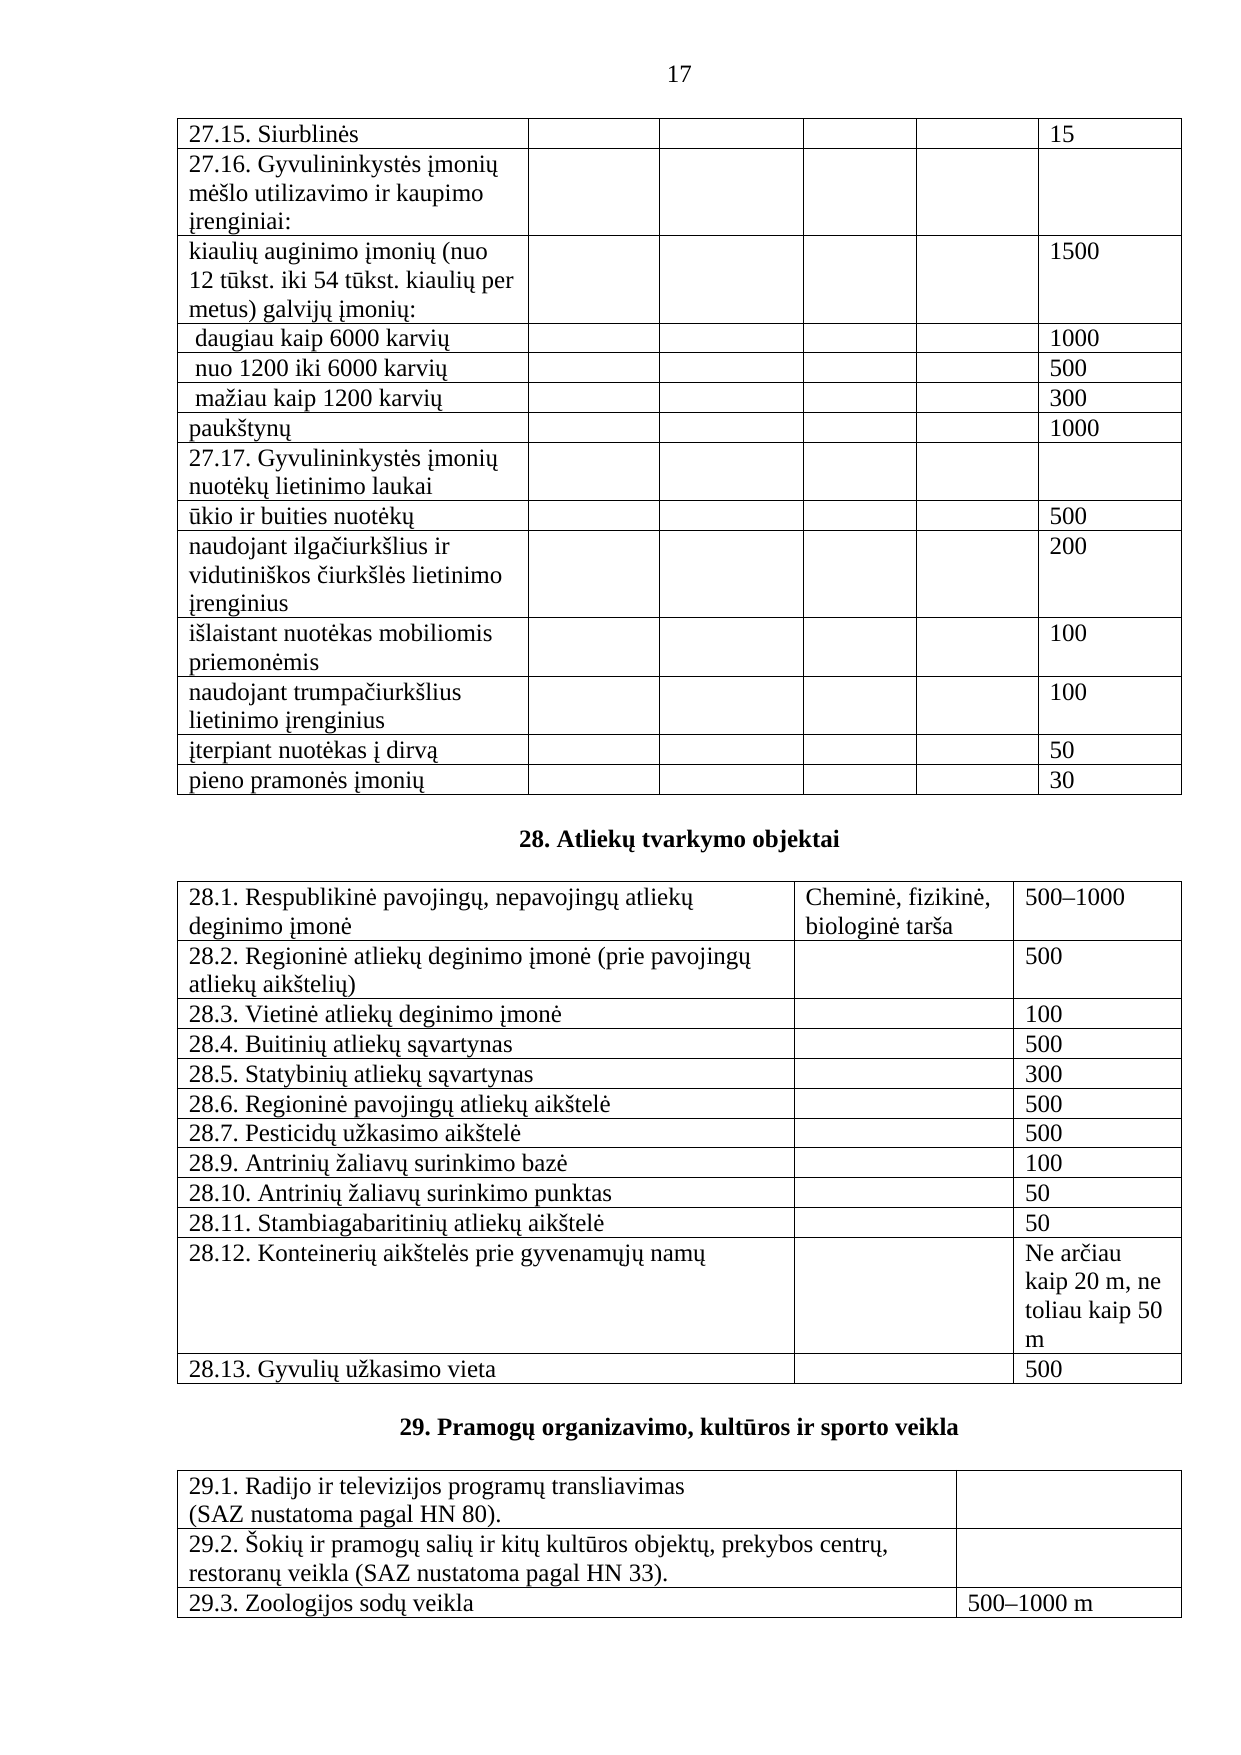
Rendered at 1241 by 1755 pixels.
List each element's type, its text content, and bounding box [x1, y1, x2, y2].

table_cell [1039, 149, 1181, 235]
table_cell [917, 413, 1038, 442]
table_cell [660, 765, 803, 794]
table_cell [529, 765, 659, 794]
table_cell naudojant trumpačiurkšlius lietinimo įrenginius [178, 677, 528, 734]
table_cell 28.9. Antrinių žaliavų surinkimo bazė [178, 1148, 794, 1177]
table_cell įterpiant nuotėkas į dirvą [178, 735, 528, 764]
table_cell 29.3. Zoologijos sodų veikla [178, 1588, 956, 1617]
table_cell [660, 677, 803, 734]
table_cell [804, 353, 916, 382]
table_cell Ne arčiau kaip 20 m, ne toliau kaip 50 m [1014, 1238, 1181, 1353]
table_cell [660, 119, 803, 148]
table_cell [804, 531, 916, 617]
table_cell [804, 618, 916, 676]
table_cell 28.4. Buitinių atliekų sąvartynas [178, 1029, 794, 1058]
table_cell [529, 353, 659, 382]
table_cell 1500 [1039, 236, 1181, 322]
table_cell 1000 [1039, 324, 1181, 352]
table_header [957, 1471, 1181, 1528]
table_cell 27.17. gyvulininkystės įmonių nuotėkų lietinimo laukai [178, 443, 528, 500]
table_cell [529, 324, 659, 352]
table_header 29.1. Radijo ir televizijos programų transliavimas (SAZ nustatoma pagal HN 80). [178, 1471, 956, 1528]
text 28. Atliekų tvarkymo objektai [177, 824, 1181, 852]
text 29. Pramogų organizavimo, kultūros ir sporto veikla [177, 1412, 1181, 1441]
table_cell 200 [1039, 531, 1181, 617]
table_cell naudojant ilgačiurkšlius ir vidutiniškos čiurkšlės lietinimo įrenginius [178, 531, 528, 617]
table_cell [795, 1089, 1013, 1117]
table_cell 50 [1039, 735, 1181, 764]
table_cell [529, 501, 659, 530]
table_cell 500 [1014, 1029, 1181, 1058]
table_cell [529, 383, 659, 412]
table_cell [804, 765, 916, 794]
table_cell [529, 531, 659, 617]
table_cell 500 [1039, 353, 1181, 382]
table_cell 50 [1014, 1178, 1181, 1207]
table_cell 500–1000 m [957, 1588, 1181, 1617]
table_cell kiaulių auginimo įmonių (nuo 12 tūkst. iki 54 tūkst. kiaulių per metus) galvijų įmonių: [178, 236, 528, 322]
table_cell [529, 735, 659, 764]
table_cell [660, 531, 803, 617]
table_header Cheminė, fizikinė, biologinė tarša [795, 882, 1013, 940]
table_cell 27.15. Siurblinės [178, 119, 528, 148]
table_cell [660, 383, 803, 412]
table_cell 28.3. Vietinė atliekų deginimo įmonė [178, 999, 794, 1028]
table_cell [917, 236, 1038, 322]
table_cell [917, 149, 1038, 235]
table_header 28.1. Respublikinė pavojingų, nepavojingų atliekų deginimo įmonė [178, 882, 794, 940]
table_cell 28.2. Regioninė atliekų deginimo įmonė (prie pavojingų atliekų aikštelių) [178, 941, 794, 998]
table_cell [529, 677, 659, 734]
table_cell [917, 443, 1038, 500]
table_cell 28.12. Konteinerių aikštelės prie gyvenamųjų namų [178, 1238, 794, 1353]
table_cell [529, 618, 659, 676]
table_cell pieno pramonės įmonių [178, 765, 528, 794]
table_cell [917, 353, 1038, 382]
table_cell [804, 236, 916, 322]
table_cell išlaistant nuotėkas mobiliomis priemonėmis [178, 618, 528, 676]
table_cell [917, 383, 1038, 412]
table_cell 1000 [1039, 413, 1181, 442]
table_cell [795, 1178, 1013, 1207]
table_cell 50 [1014, 1208, 1181, 1237]
table_cell [795, 941, 1013, 998]
table_cell 28.13. Gyvulių užkasimo vieta [178, 1354, 794, 1382]
table_cell mažiau kaip 1200 karvių [178, 383, 528, 412]
table_cell 500 [1014, 941, 1181, 998]
table_cell [660, 236, 803, 322]
table_cell [660, 149, 803, 235]
table_cell [795, 1029, 1013, 1058]
table_cell [804, 119, 916, 148]
table_cell [529, 149, 659, 235]
table_cell 27.16. Gyvulininkystės įmonių mėšlo utilizavimo ir kaupimo įrenginiai: [178, 149, 528, 235]
table_cell 100 [1014, 999, 1181, 1028]
table_cell [660, 735, 803, 764]
table_cell [795, 1148, 1013, 1177]
table_cell 500 [1014, 1089, 1181, 1117]
table_cell [529, 119, 659, 148]
table_cell 300 [1039, 383, 1181, 412]
table_cell 28.11. Stambiagabaritinių atliekų aikštelė [178, 1208, 794, 1237]
table_cell [660, 501, 803, 530]
table_cell [804, 443, 916, 500]
table_cell [804, 413, 916, 442]
table_cell [957, 1529, 1181, 1587]
table_cell 300 [1014, 1059, 1181, 1088]
table_cell [804, 149, 916, 235]
table_cell 28.5. Statybinių atliekų sąvartynas [178, 1059, 794, 1088]
table_cell [660, 324, 803, 352]
table_cell [917, 618, 1038, 676]
table_cell 500 [1014, 1119, 1181, 1147]
table_cell [660, 413, 803, 442]
table_cell 500 [1014, 1354, 1181, 1382]
table_cell [529, 236, 659, 322]
table_cell [1039, 443, 1181, 500]
table_cell [660, 618, 803, 676]
table_cell paukštynų [178, 413, 528, 442]
table_cell 28.10. Antrinių žaliavų surinkimo punktas [178, 1178, 794, 1207]
table_cell [917, 677, 1038, 734]
table_cell [795, 1119, 1013, 1147]
table_cell [917, 501, 1038, 530]
table_cell [795, 1208, 1013, 1237]
table_cell [917, 119, 1038, 148]
table_header 500–1000 [1014, 882, 1181, 940]
table_cell [804, 677, 916, 734]
table_cell 30 [1039, 765, 1181, 794]
table_cell [917, 324, 1038, 352]
table_cell 100 [1039, 618, 1181, 676]
table_cell [804, 735, 916, 764]
table_cell [804, 324, 916, 352]
table_cell [795, 999, 1013, 1028]
table_cell [529, 443, 659, 500]
table_cell nuo 1200 iki 6000 karvių [178, 353, 528, 382]
table_cell daugiau kaip 6000 karvių [178, 324, 528, 352]
table_cell [804, 383, 916, 412]
table_cell [795, 1354, 1013, 1382]
table_cell [917, 765, 1038, 794]
table_cell 28.6. Regioninė pavojingų atliekų aikštelė [178, 1089, 794, 1117]
table_cell [529, 413, 659, 442]
table_cell 15 [1039, 119, 1181, 148]
table_cell 28.7. Pesticidų užkasimo aikštelė [178, 1119, 794, 1147]
table_cell [804, 501, 916, 530]
table_cell 500 [1039, 501, 1181, 530]
table_cell [660, 353, 803, 382]
table_cell [917, 531, 1038, 617]
table_cell [795, 1059, 1013, 1088]
table_cell [660, 443, 803, 500]
table_cell [795, 1238, 1013, 1353]
table_cell [917, 735, 1038, 764]
table_cell 100 [1039, 677, 1181, 734]
table_cell 100 [1014, 1148, 1181, 1177]
table_cell 29.2. Šokių ir pramogų salių ir kitų kultūros objektų, prekybos centrų, restoranų veikla (SAZ nustatoma pagal HN 33). [178, 1529, 956, 1587]
table_cell ūkio ir buities nuotėkų [178, 501, 528, 530]
